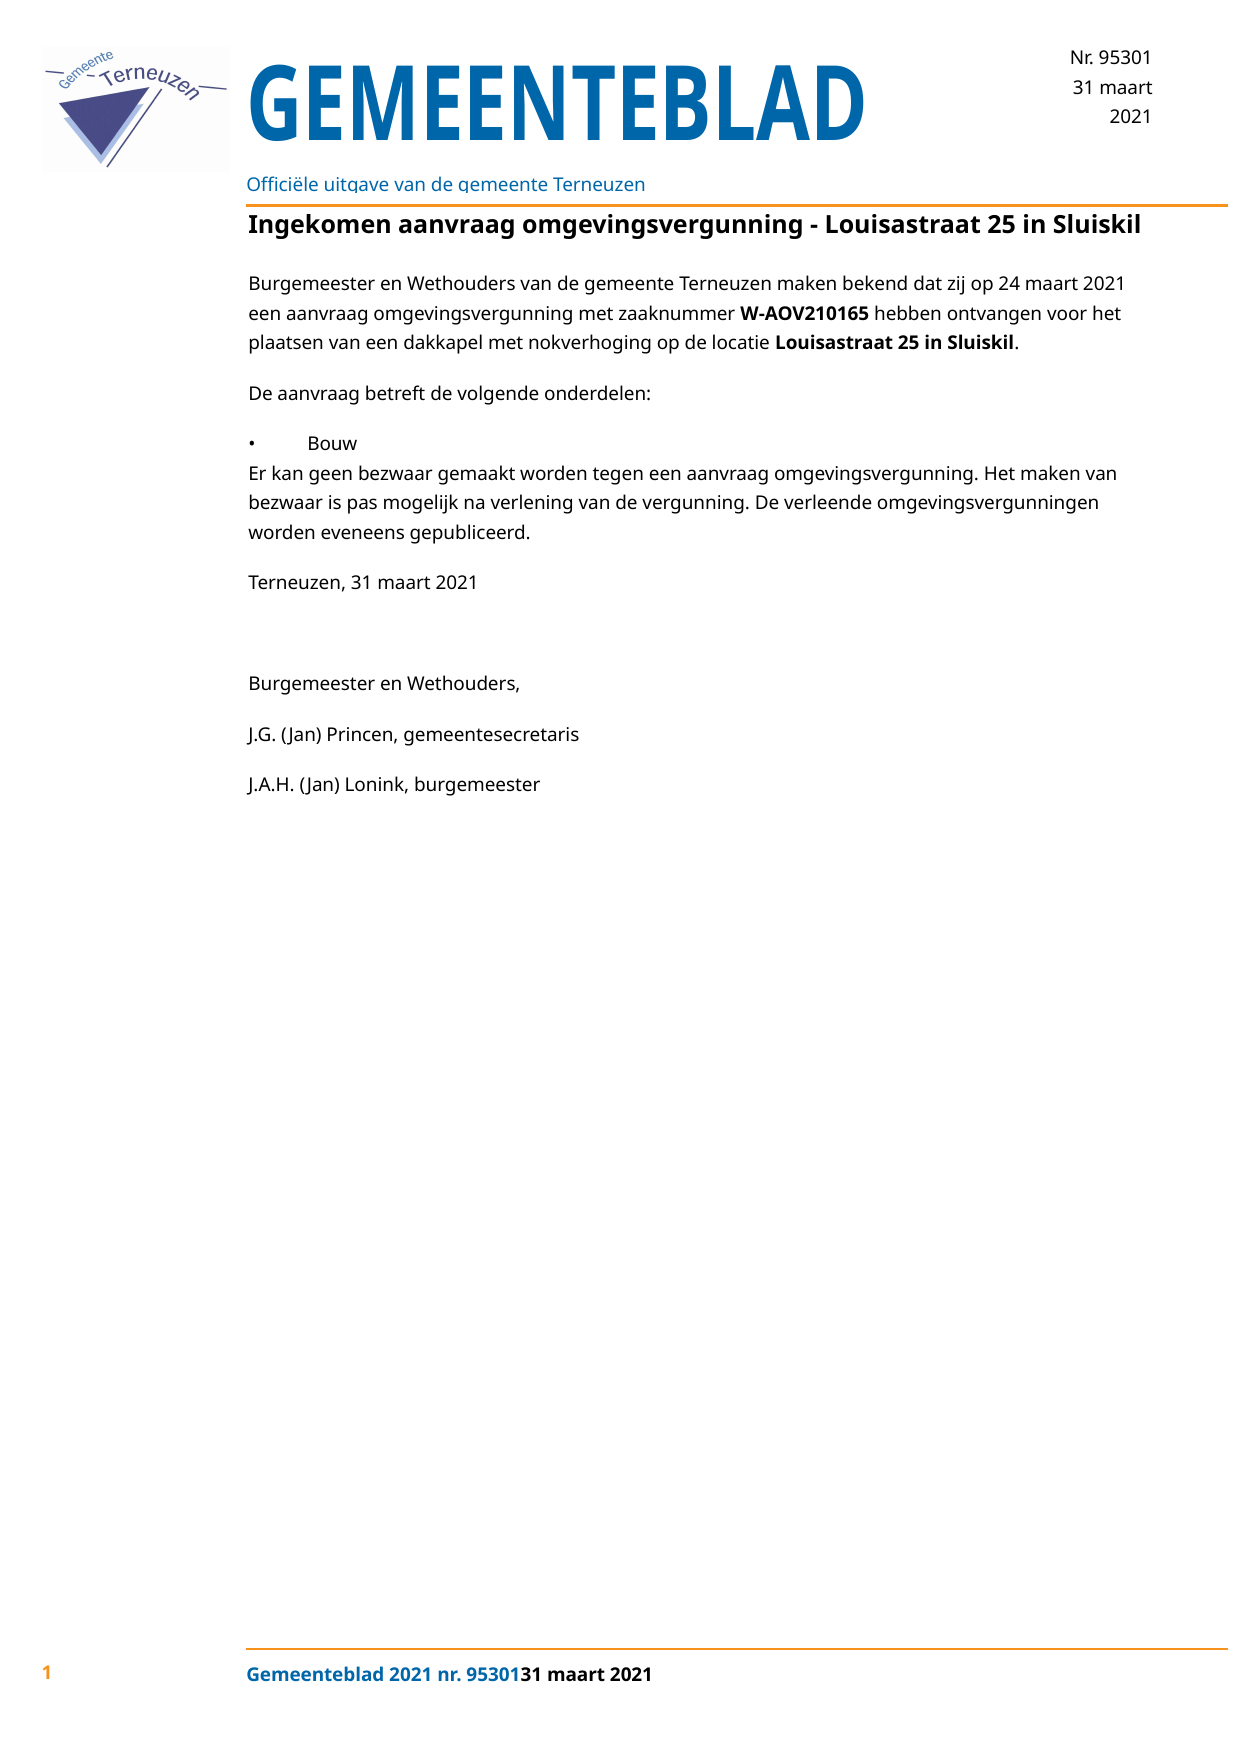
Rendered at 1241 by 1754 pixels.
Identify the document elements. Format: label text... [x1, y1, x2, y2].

text J.G. (Jan) Princen, gemeentesecretaris [248, 721, 1152, 746]
text J.A.H. (Jan) Lonink, burgemeester [248, 771, 1152, 797]
text De aanvraag betreft de volgende onderdelen: [248, 380, 1152, 406]
text Er kan geen bezwaar gemaakt worden tegen een aanvraag omgevingsvergunning. Het maken van bezwaar is pas mogelijk na verlening van de vergunning. De verleende omgevingsvergunningen worden eveneens gepubliceerd. [248, 460, 1152, 545]
list Bouw [248, 430, 1152, 456]
text Terneuzen, 31 maart 2021 [248, 569, 1152, 595]
text Burgemeester en Wethouders van de gemeente Terneuzen maken bekend dat zij op 24 maart 2021 een aanvraag omgevingsvergunning met zaaknummer W-AOV210165 hebben ontvangen voor het plaatsen van een dakkapel met nokverhoging op de locatie Louisastraat 25 in Sluiskil. [248, 270, 1152, 355]
picture [41, 47, 231, 172]
text Burgemeester en Wethouders, [248, 670, 1152, 696]
text Ingekomen aanvraag omgevingsvergunning - Louisastraat 25 in Sluiskil [248, 207, 1152, 241]
